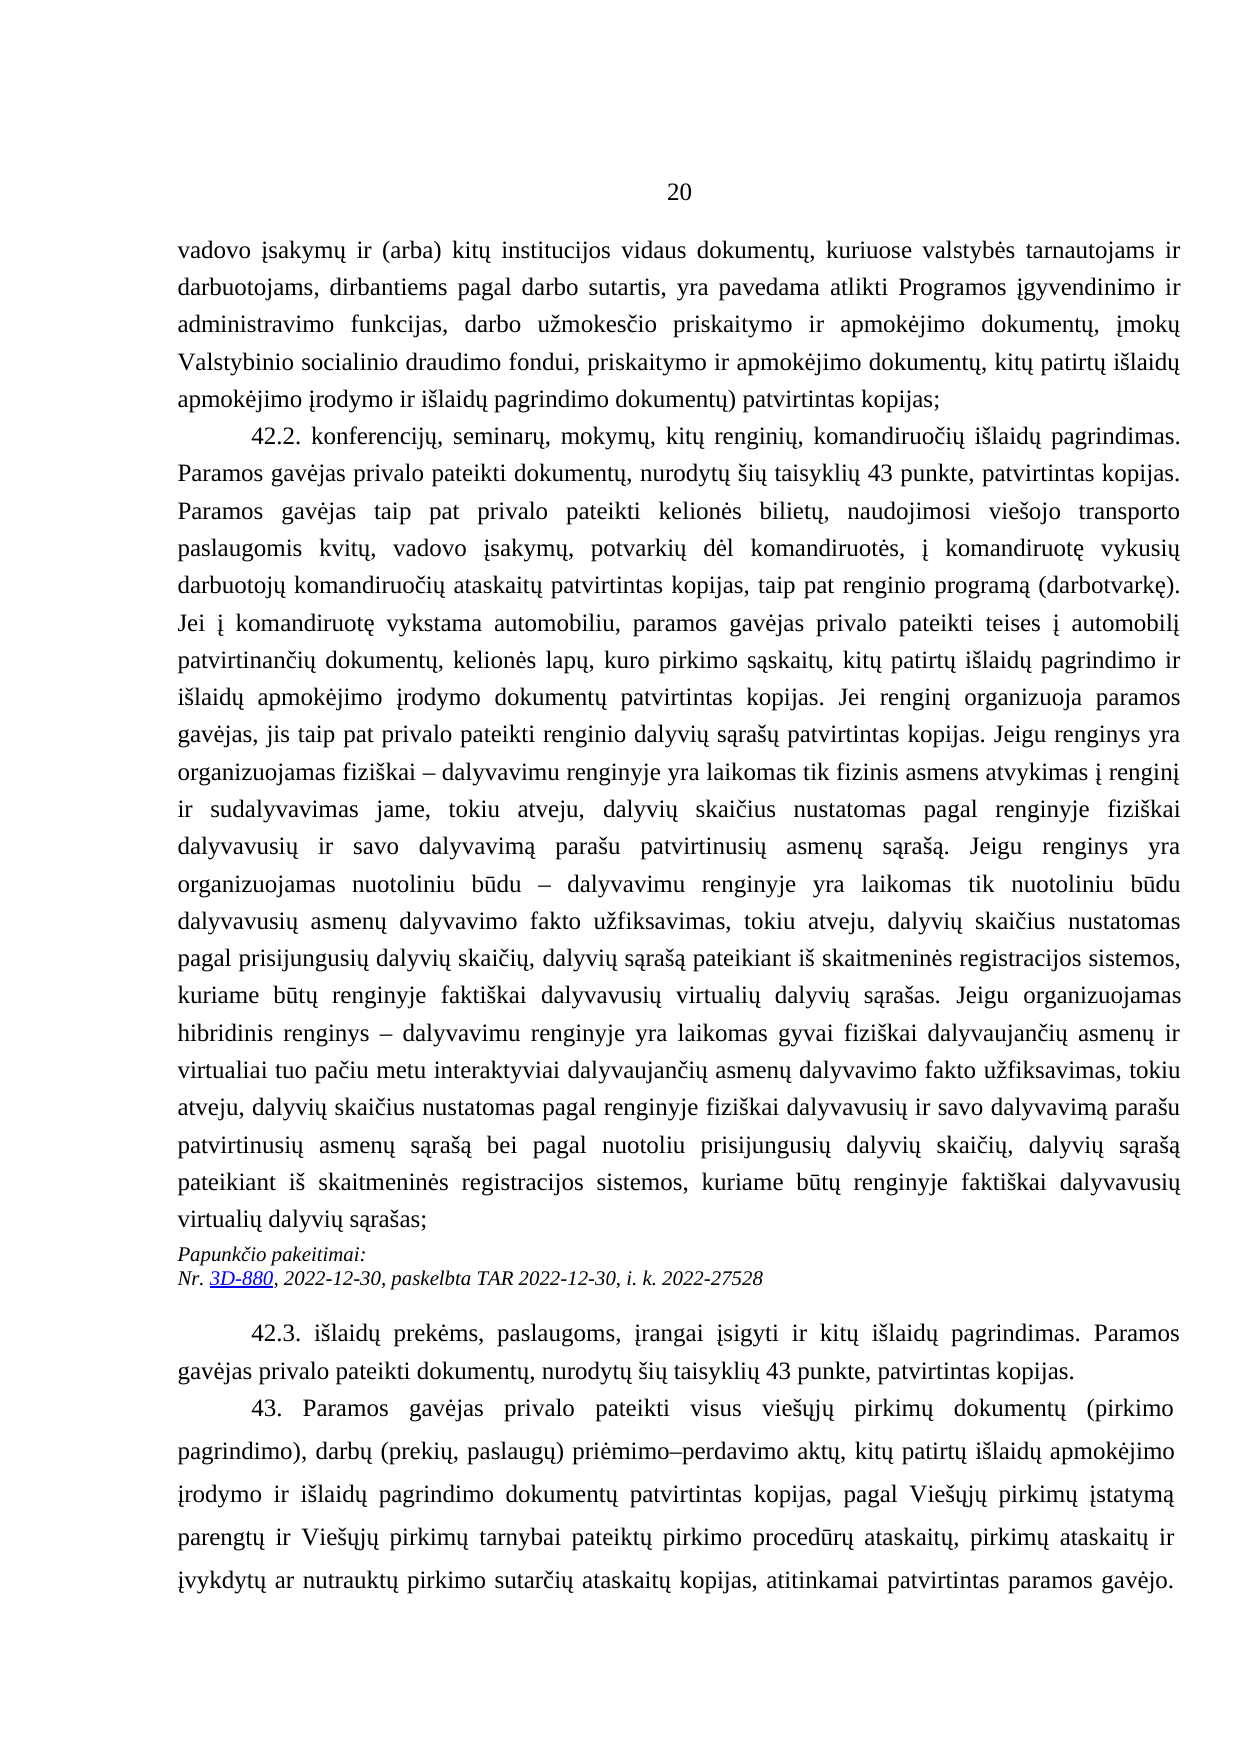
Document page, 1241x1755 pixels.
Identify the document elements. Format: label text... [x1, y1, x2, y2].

text 43. Paramos gavėjas privalo pateikti visus viešųjų pirkimų dokumentų (pirkimo pagrindimo), darbų (prekių, paslaugų) priėmimo–perdavimo aktų, kitų patirtų išlaidų apmokėjimo įrodymo ir išlaidų pagrindimo dokumentų patvirtintas kopijas, pagal Viešųjų pirkimų įstatymą parengtų ir Viešųjų pirkimų tarnybai pateiktų pirkimo procedūrų ataskaitų, pirkimų ataskaitų ir įvykdytų ar nutrauktų pirkimo sutarčių ataskaitų kopijas, atitinkamai patvirtintas paramos gavėjo. [177, 1393, 1175, 1594]
text 42.3. išlaidų prekėms, paslaugoms, įrangai įsigyti ir kitų išlaidų pagrindimas. Paramos gavėjas privalo pateikti dokumentų, nurodytų šių taisyklių 43 punkte, patvirtintas kopijas. [177, 1318, 1181, 1384]
text Papunkčio pakeitimai: [177, 1242, 1181, 1266]
text Nr. 3D-880, 2022-12-30, paskelbta TAR 2022-12-30, i. k. 2022-27528 [177, 1266, 1181, 1290]
text vadovo įsakymų ir (arba) kitų institucijos vidaus dokumentų, kuriuose valstybės tarnautojams ir darbuotojams, dirbantiems pagal darbo sutartis, yra pavedama atlikti Programos įgyvendinimo ir administravimo funkcijas, darbo užmokesčio priskaitymo ir apmokėjimo dokumentų, įmokų Valstybinio socialinio draudimo fondui, priskaitymo ir apmokėjimo dokumentų, kitų patirtų išlaidų apmokėjimo įrodymo ir išlaidų pagrindimo dokumentų) patvirtintas kopijas; [177, 235, 1181, 413]
text 42.2. konferencijų, seminarų, mokymų, kitų renginių, komandiruočių išlaidų pagrindimas. Paramos gavėjas privalo pateikti dokumentų, nurodytų šių taisyklių 43 punkte, patvirtintas kopijas. Paramos gavėjas taip pat privalo pateikti kelionės bilietų, naudojimosi viešojo transporto paslaugomis kvitų, vadovo įsakymų, potvarkių dėl komandiruotės, į komandiruotę vykusių darbuotojų komandiruočių ataskaitų patvirtintas kopijas, taip pat renginio programą (darbotvarkę). Jei į komandiruotę vykstama automobiliu, paramos gavėjas privalo pateikti teises į automobilį patvirtinančių dokumentų, kelionės lapų, kuro pirkimo sąskaitų, kitų patirtų išlaidų pagrindimo ir išlaidų apmokėjimo įrodymo dokumentų patvirtintas kopijas. Jei renginį organizuoja paramos gavėjas, jis taip pat privalo pateikti renginio dalyvių sąrašų patvirtintas kopijas. Jeigu renginys yra organizuojamas fiziškai – dalyvavimu renginyje yra laikomas tik fizinis asmens atvykimas į renginį ir sudalyvavimas jame, tokiu atveju, dalyvių skaičius nustatomas pagal renginyje fiziškai dalyvavusių ir savo dalyvavimą parašu patvirtinusių asmenų sąrašą. Jeigu renginys yra organizuojamas nuotoliniu būdu – dalyvavimu renginyje yra laikomas tik nuotoliniu būdu dalyvavusių asmenų dalyvavimo fakto užfiksavimas, tokiu atveju, dalyvių skaičius nustatomas pagal prisijungusių dalyvių skaičių, dalyvių sąrašą pateikiant iš skaitmeninės registracijos sistemos, kuriame būtų renginyje faktiškai dalyvavusių virtualių dalyvių sąrašas. Jeigu organizuojamas hibridinis renginys – dalyvavimu renginyje yra laikomas gyvai fiziškai dalyvaujančių asmenų ir virtualiai tuo pačiu metu interaktyviai dalyvaujančių asmenų dalyvavimo fakto užfiksavimas, tokiu atveju, dalyvių skaičius nustatomas pagal renginyje fiziškai dalyvavusių ir savo dalyvavimą parašu patvirtinusių asmenų sąrašą bei pagal nuotoliu prisijungusių dalyvių skaičių, dalyvių sąrašą pateikiant iš skaitmeninės registracijos sistemos, kuriame būtų renginyje faktiškai dalyvavusių virtualių dalyvių sąrašas; [177, 421, 1181, 1233]
